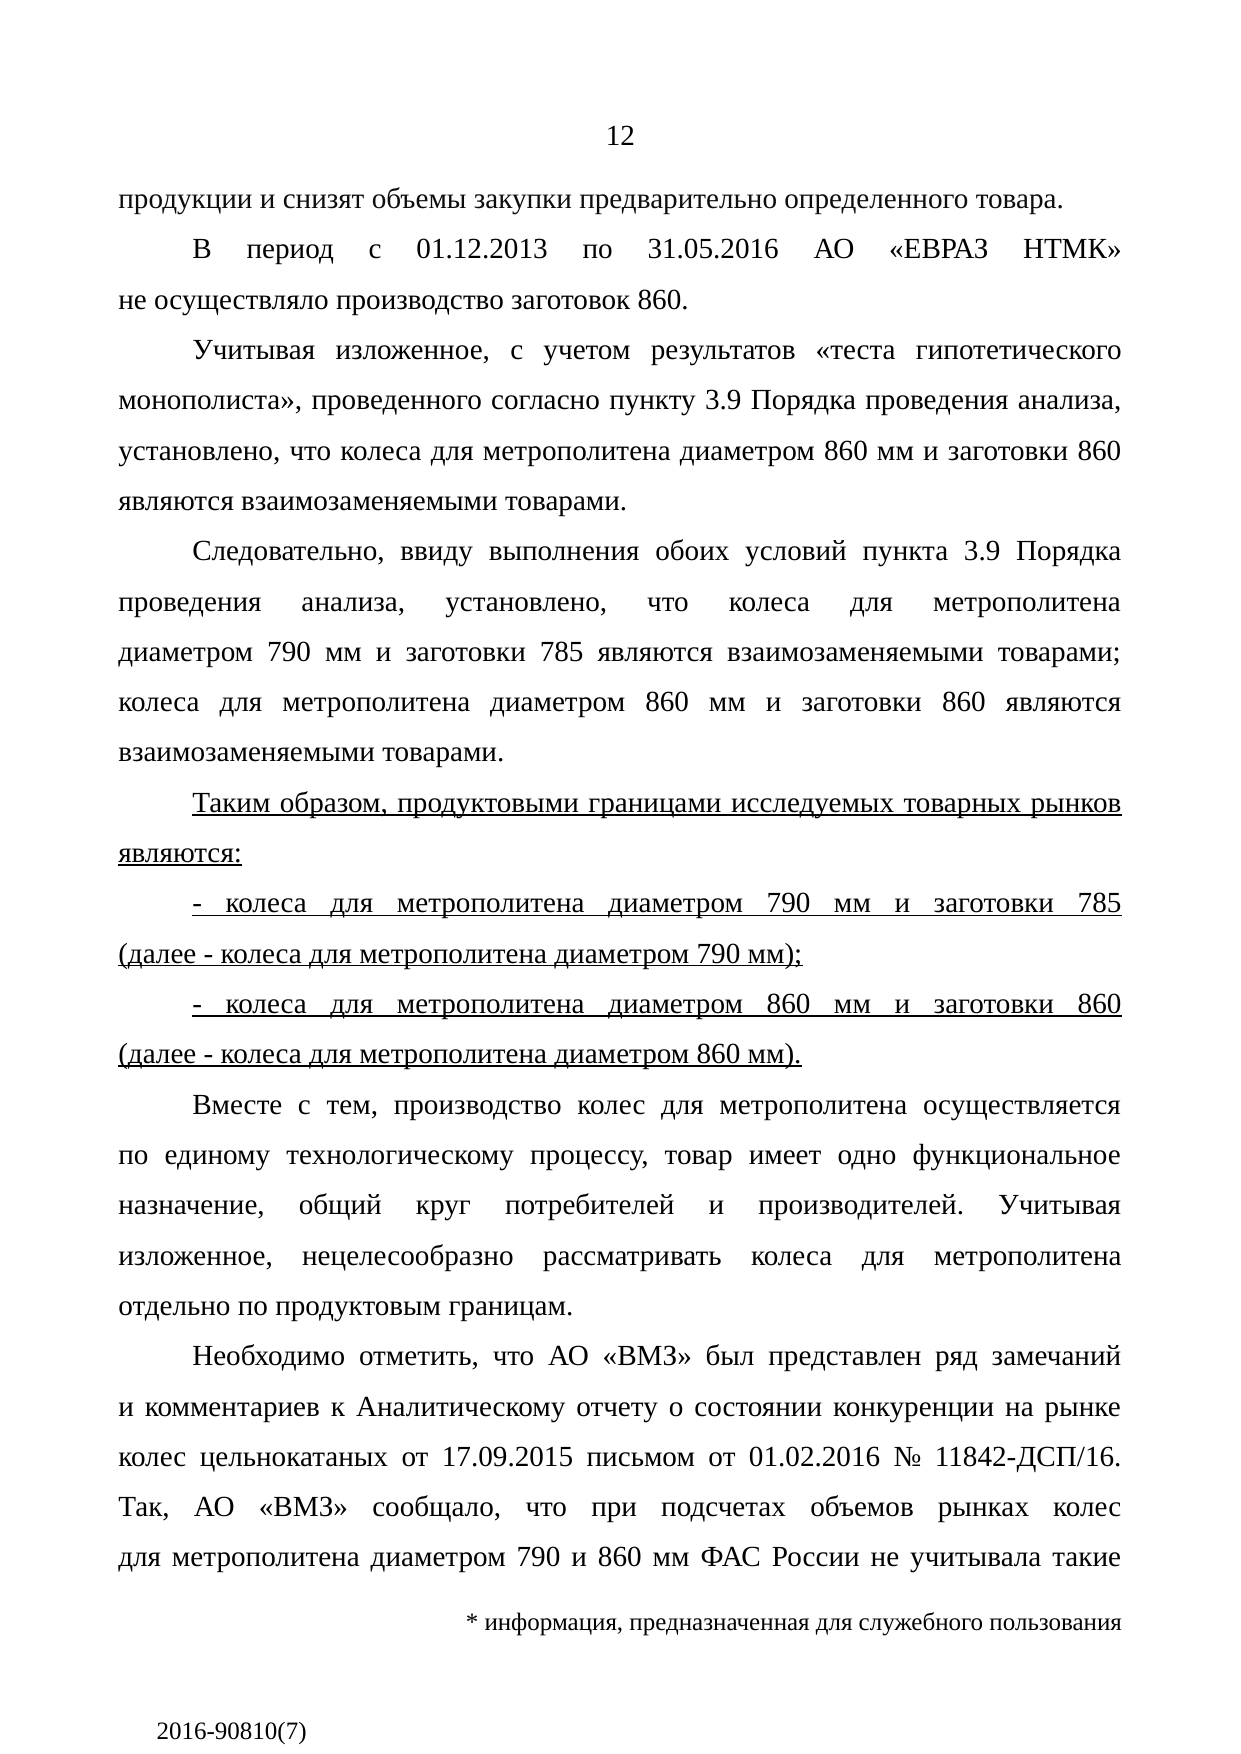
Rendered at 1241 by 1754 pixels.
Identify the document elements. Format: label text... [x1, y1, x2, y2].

text - колеса для метрополитена диаметром 790 мм и заготовки 785 (далее - колеса для метрополитена диаметром 790 мм); [118, 886, 1122, 969]
text Следовательно, ввиду выполнения обоих условий пункта 3.9 Порядка проведения анализа, установлено, что колеса для метрополитена диаметром 790 мм и заготовки 785 являются взаимозаменяемыми товарами; колеса для метрополитена диаметром 860 мм и заготовки 860 являются взаимозаменяемыми товарами. [118, 533, 1122, 768]
text - колеса для метрополитена диаметром 860 мм и заготовки 860 (далее - колеса для метрополитена диаметром 860 мм). [118, 986, 1122, 1070]
text В период с 01.12.2013 по 31.05.2016 АО «ЕВРАЗ НТМК» не осуществляло производство заготовок 860. [118, 231, 1122, 315]
text продукции и снизят объемы закупки предварительно определенного товара. [118, 181, 1122, 215]
text Таким образом, продуктовыми границами исследуемых товарных рынков являются: [118, 785, 1122, 869]
text Учитывая изложенное, с учетом результатов «теста гипотетического монополиста», проведенного согласно пункту 3.9 Порядка проведения анализа, установлено, что колеса для метрополитена диаметром 860 мм и заготовки 860 являются взаимозаменяемыми товарами. [118, 332, 1122, 517]
text Необходимо отметить, что АО «ВМЗ» был представлен ряд замечаний и комментариев к Аналитическому отчету о состоянии конкуренции на рынке колес цельнокатаных от 17.09.2015 письмом от 01.02.2016 № 11842-ДСП/16. Так, АО «ВМЗ» сообщало, что при подсчетах объемов рынках колес для метрополитена диаметром 790 и 860 мм ФАС России не учитывала такие [118, 1338, 1122, 1573]
text Вместе с тем, производство колес для метрополитена осуществляется по единому технологическому процессу, товар имеет одно функциональное назначение, общий круг потребителей и производителей. Учитывая изложенное, нецелесообразно рассматривать колеса для метрополитена отдельно по продуктовым границам. [118, 1087, 1122, 1322]
